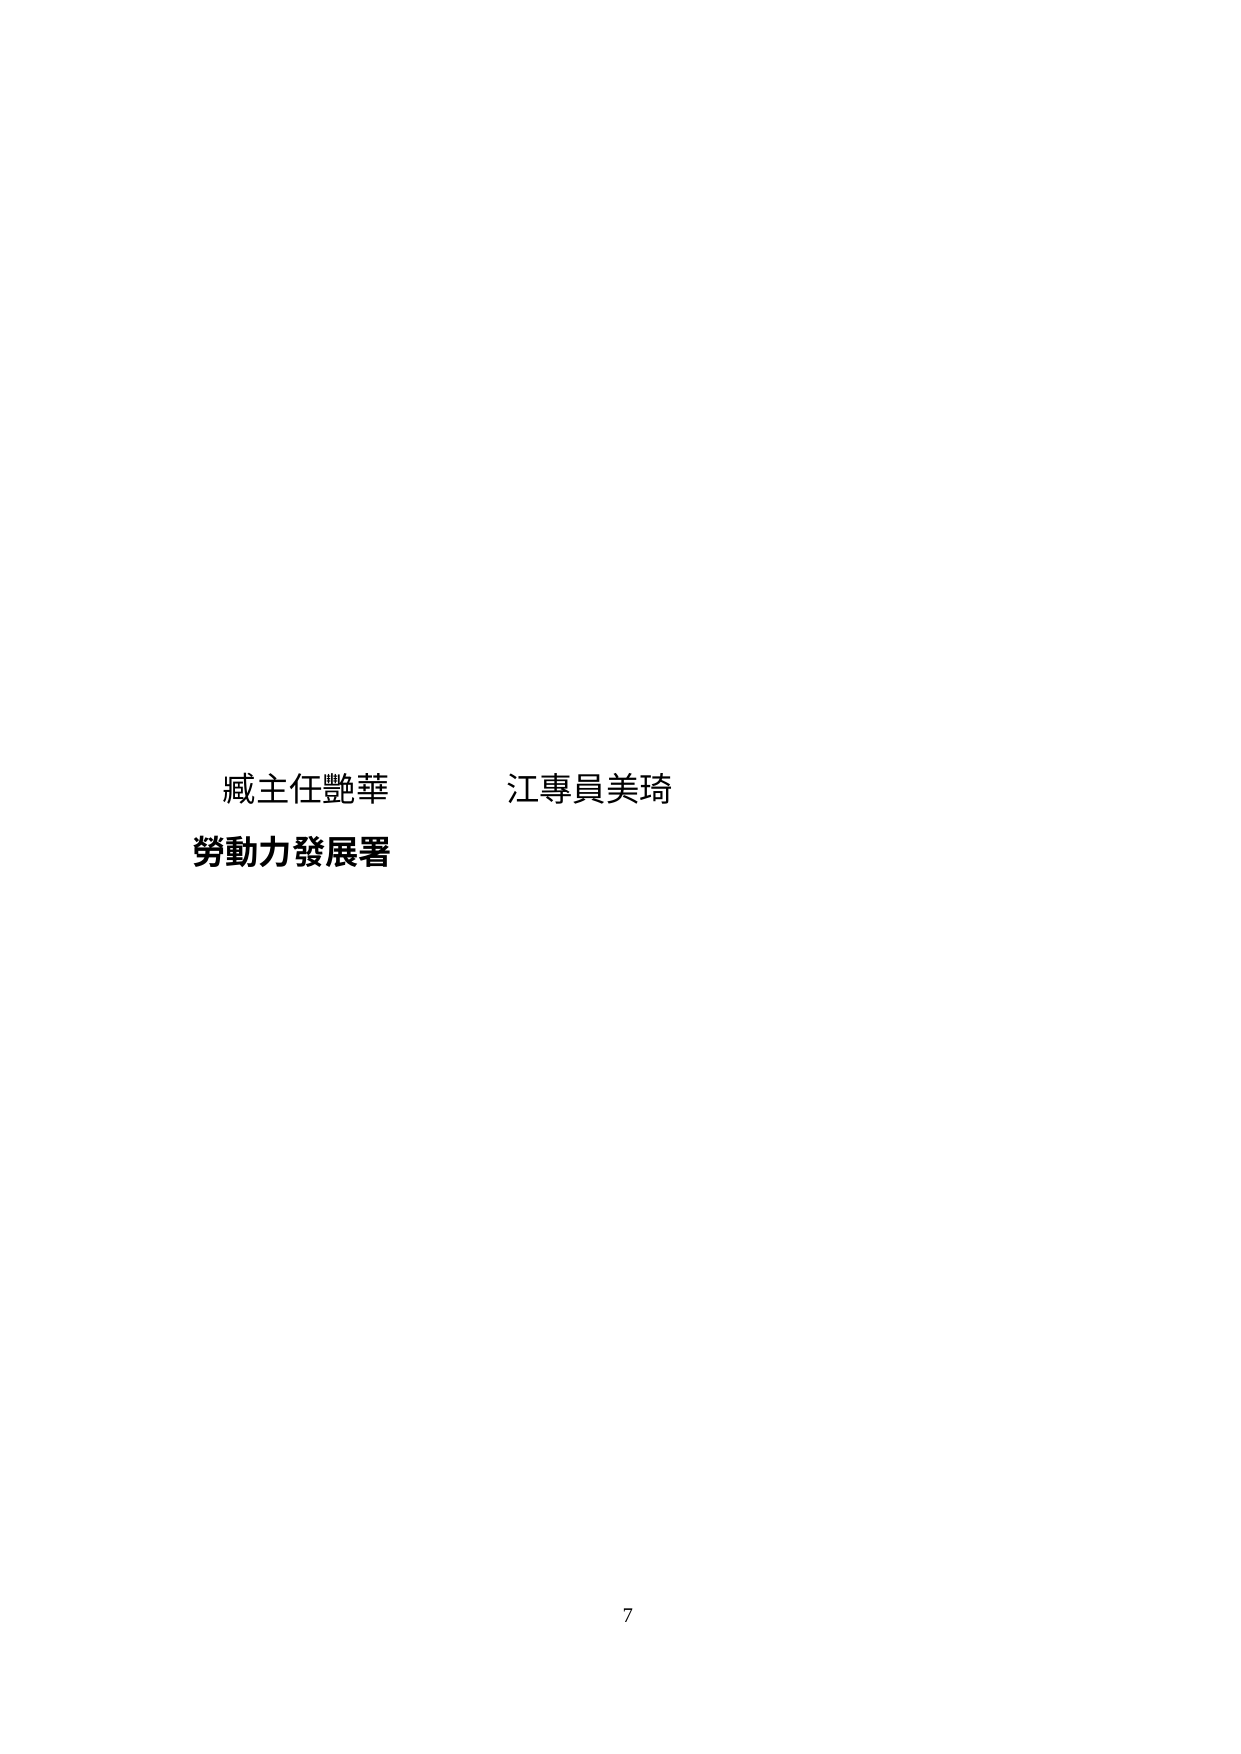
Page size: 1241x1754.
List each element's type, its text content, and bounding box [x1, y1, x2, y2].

text 勞動力發展署 [148, 808, 1147, 870]
text 臧主任艷華 江專員美琦 [223, 745, 1172, 858]
